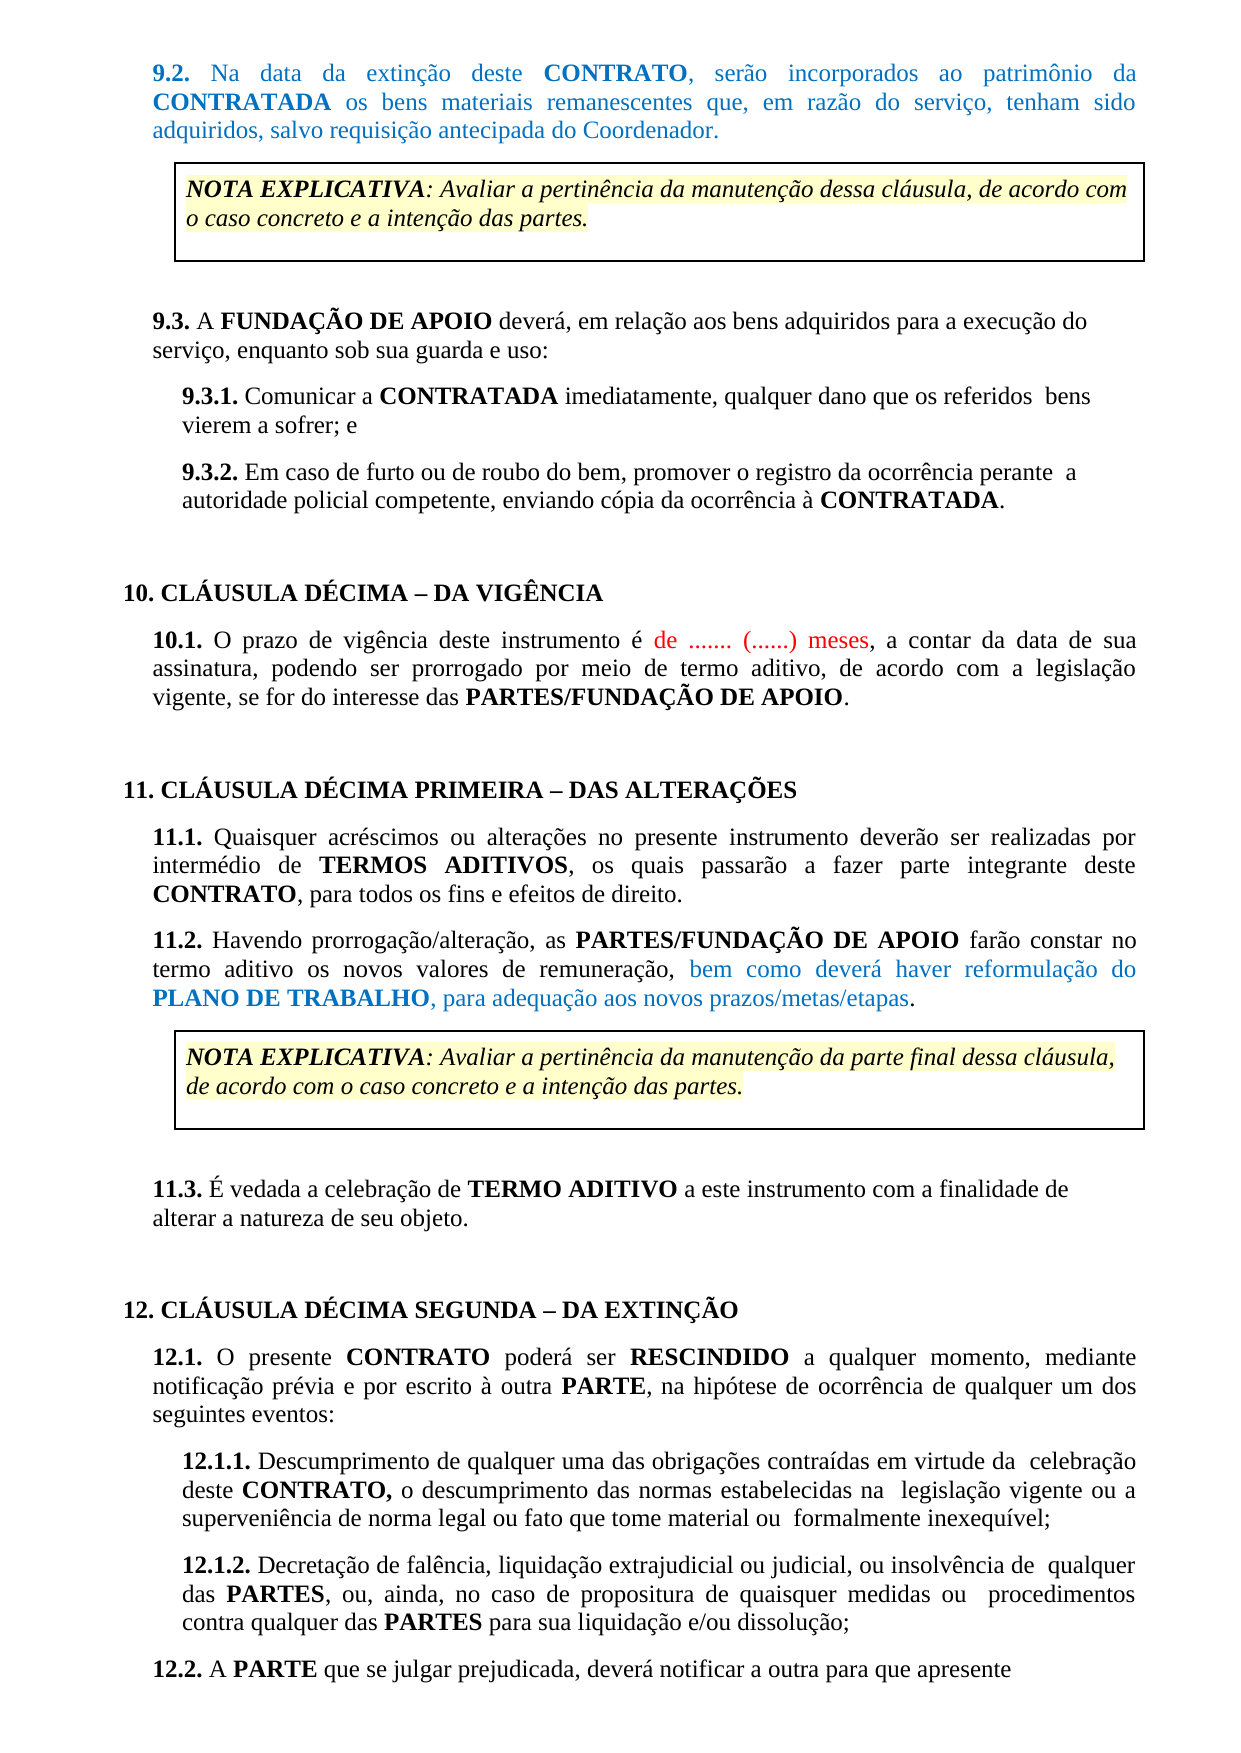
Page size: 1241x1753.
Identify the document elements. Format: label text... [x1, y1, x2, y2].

text 12.1.2. Decretação de falência, liquidação extrajudicial ou judicial, ou insolvência de qualquer das PARTES, ou, ainda, no caso de propositura de quaisquer medidas ou procedimentos contra qualquer das PARTES para sua liquidação e/ou dissolução; [182, 1550, 1137, 1636]
text 11.3. É vedada a celebração de TERMO ADITIVO a este instrumento com a finalidade de alterar a natureza de seu objeto. [152, 1174, 1137, 1231]
text 11.2. Havendo prorrogação/alteração, as PARTES/FUNDAÇÃO DE APOIO farão constar no termo aditivo os novos valores de remuneração, bem como deverá haver reformulação do PLANO DE TRABALHO, para adequação aos novos prazos/metas/etapas. [152, 926, 1137, 1012]
text 10.1. O prazo de vigência deste instrumento é de ....... (......) meses, a contar da data de sua assinatura, podendo ser prorrogado por meio de termo aditivo, de acordo com a legislação vigente, se for do interesse das PARTES/FUNDAÇÃO DE APOIO. [152, 625, 1137, 711]
text 11. CLÁUSULA DÉCIMA PRIMEIRA – DAS ALTERAÇÕES [123, 775, 1137, 804]
text 12.1.1. Descumprimento de qualquer uma das obrigações contraídas em virtude da celebração deste CONTRATO, o descumprimento das normas estabelecidas na legislação vigente ou a superveniência de norma legal ou fato que tome material ou formalmente inexequível; [182, 1446, 1137, 1532]
text 10. CLÁUSULA DÉCIMA – DA VIGÊNCIA [123, 578, 1137, 607]
table_header NOTA EXPLICATIVA: Avaliar a pertinência da manutenção dessa cláusula, de acordo com o caso concreto e a intenção das partes. [176, 164, 1143, 260]
text 9.2. Na data da extinção deste CONTRATO, serão incorporados ao patrimônio da CONTRATADA os bens materiais remanescentes que, em razão do serviço, tenham sido adquiridos, salvo requisição antecipada do Coordenador. [152, 58, 1137, 144]
text 9.3.1. Comunicar a CONTRATADA imediatamente, qualquer dano que os referidos bens vierem a sofrer; e [182, 381, 1137, 439]
table_header NOTA EXPLICATIVA: Avaliar a pertinência da manutenção da parte final dessa cláusula, de acordo com o caso concreto e a intenção das partes. [176, 1032, 1143, 1128]
text 12. CLÁUSULA DÉCIMA SEGUNDA – DA EXTINÇÃO [123, 1296, 1137, 1324]
text 12.1. O presente CONTRATO poderá ser RESCINDIDO a qualquer momento, mediante notificação prévia e por escrito à outra PARTE, na hipótese de ocorrência de qualquer um dos seguintes eventos: [152, 1342, 1137, 1428]
text 9.3. A FUNDAÇÃO DE APOIO deverá, em relação aos bens adquiridos para a execução do serviço, enquanto sob sua guarda e uso: [152, 306, 1137, 364]
text 9.3.2. Em caso de furto ou de roubo do bem, promover o registro da ocorrência perante a autoridade policial competente, enviando cópia da ocorrência à CONTRATADA. [182, 457, 1137, 514]
text 11.1. Quaisquer acréscimos ou alterações no presente instrumento deverão ser realizadas por intermédio de TERMOS ADITIVOS, os quais passarão a fazer parte integrante deste CONTRATO, para todos os fins e efeitos de direito. [152, 822, 1137, 908]
text 12.2. A PARTE que se julgar prejudicada, deverá notificar a outra para que apresente [152, 1654, 1137, 1683]
